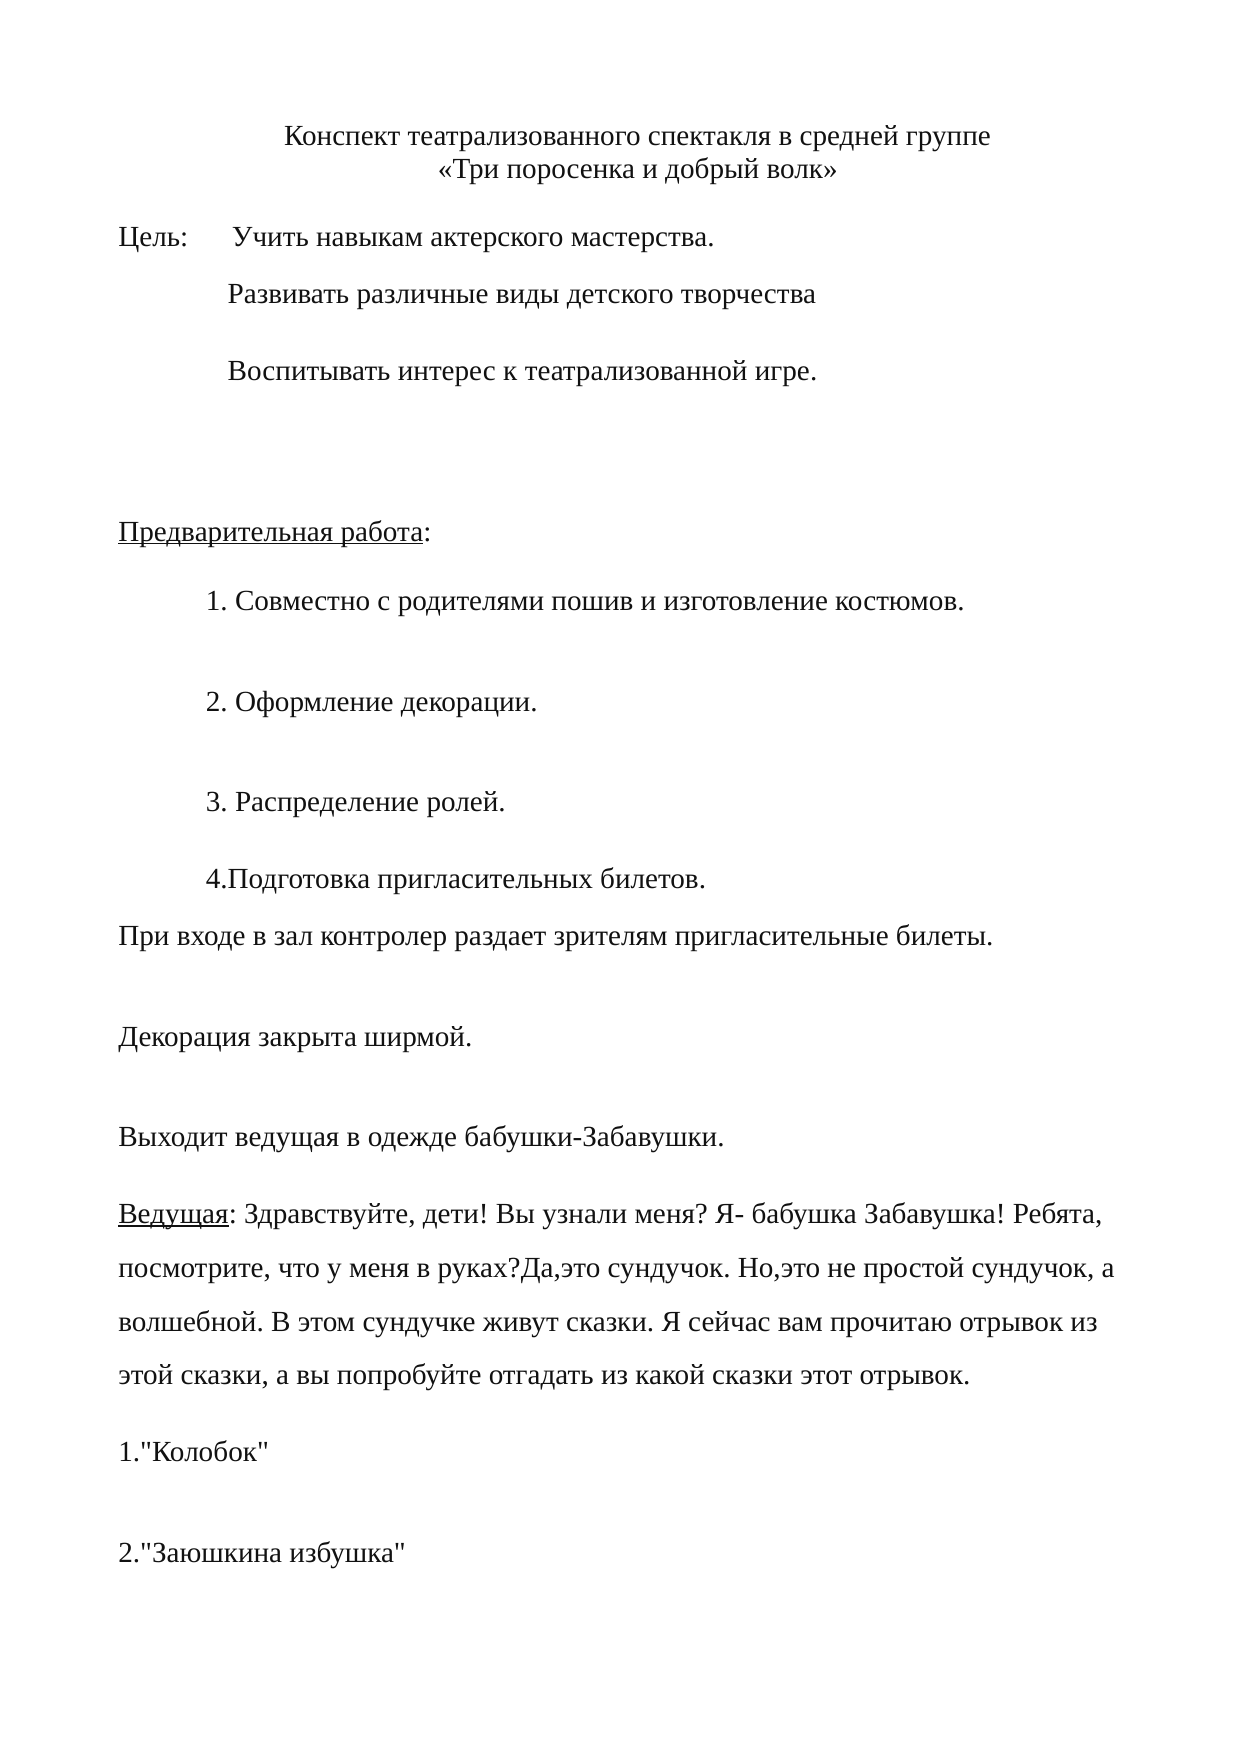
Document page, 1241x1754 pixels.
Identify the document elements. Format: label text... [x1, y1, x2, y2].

text Конспект театрализованного спектакля в средней группе [118, 118, 1122, 152]
text 2. Оформление декорации. [118, 684, 1122, 717]
text 2."Заюшкина избушка" [118, 1535, 1122, 1568]
text Выходит ведущая в одежде бабушки-Забавушки. [118, 1119, 1122, 1153]
text 1."Колобок" [118, 1434, 1122, 1468]
text Предварительная работа: [118, 514, 1122, 547]
text Цель: Учить навыкам актерского мастерства. [118, 219, 1122, 252]
text 1. Совместно с родителями пошив и изготовление костюмов. [118, 583, 1122, 617]
text 3. Распределение ролей. [118, 784, 1122, 818]
text 4.Подготовка пригласительных билетов. [118, 861, 1122, 895]
text Развивать различные виды детского творчества [118, 276, 1122, 309]
text Ведущая: Здравствуйте, дети! Вы узнали меня? Я- бабушка Забавушка! Ребята, посмотрите, что у меня в руках?Да,это сундучок. Но,это не простой сундучок, а волшебной. В этом сундучке живут сказки. Я сейчас вам прочитаю отрывок из этой сказки, а вы попробуйте отгадать из какой сказки этот отрывок. [118, 1196, 1122, 1391]
list При входе в зал контролер раздает зрителям пригласительные билеты. [118, 918, 1122, 952]
text Воспитывать интерес к театрализованной игре. [118, 353, 1122, 386]
text «Три поросенка и добрый волк» [118, 152, 1122, 185]
text Декорация закрыта ширмой. [118, 1019, 1122, 1052]
